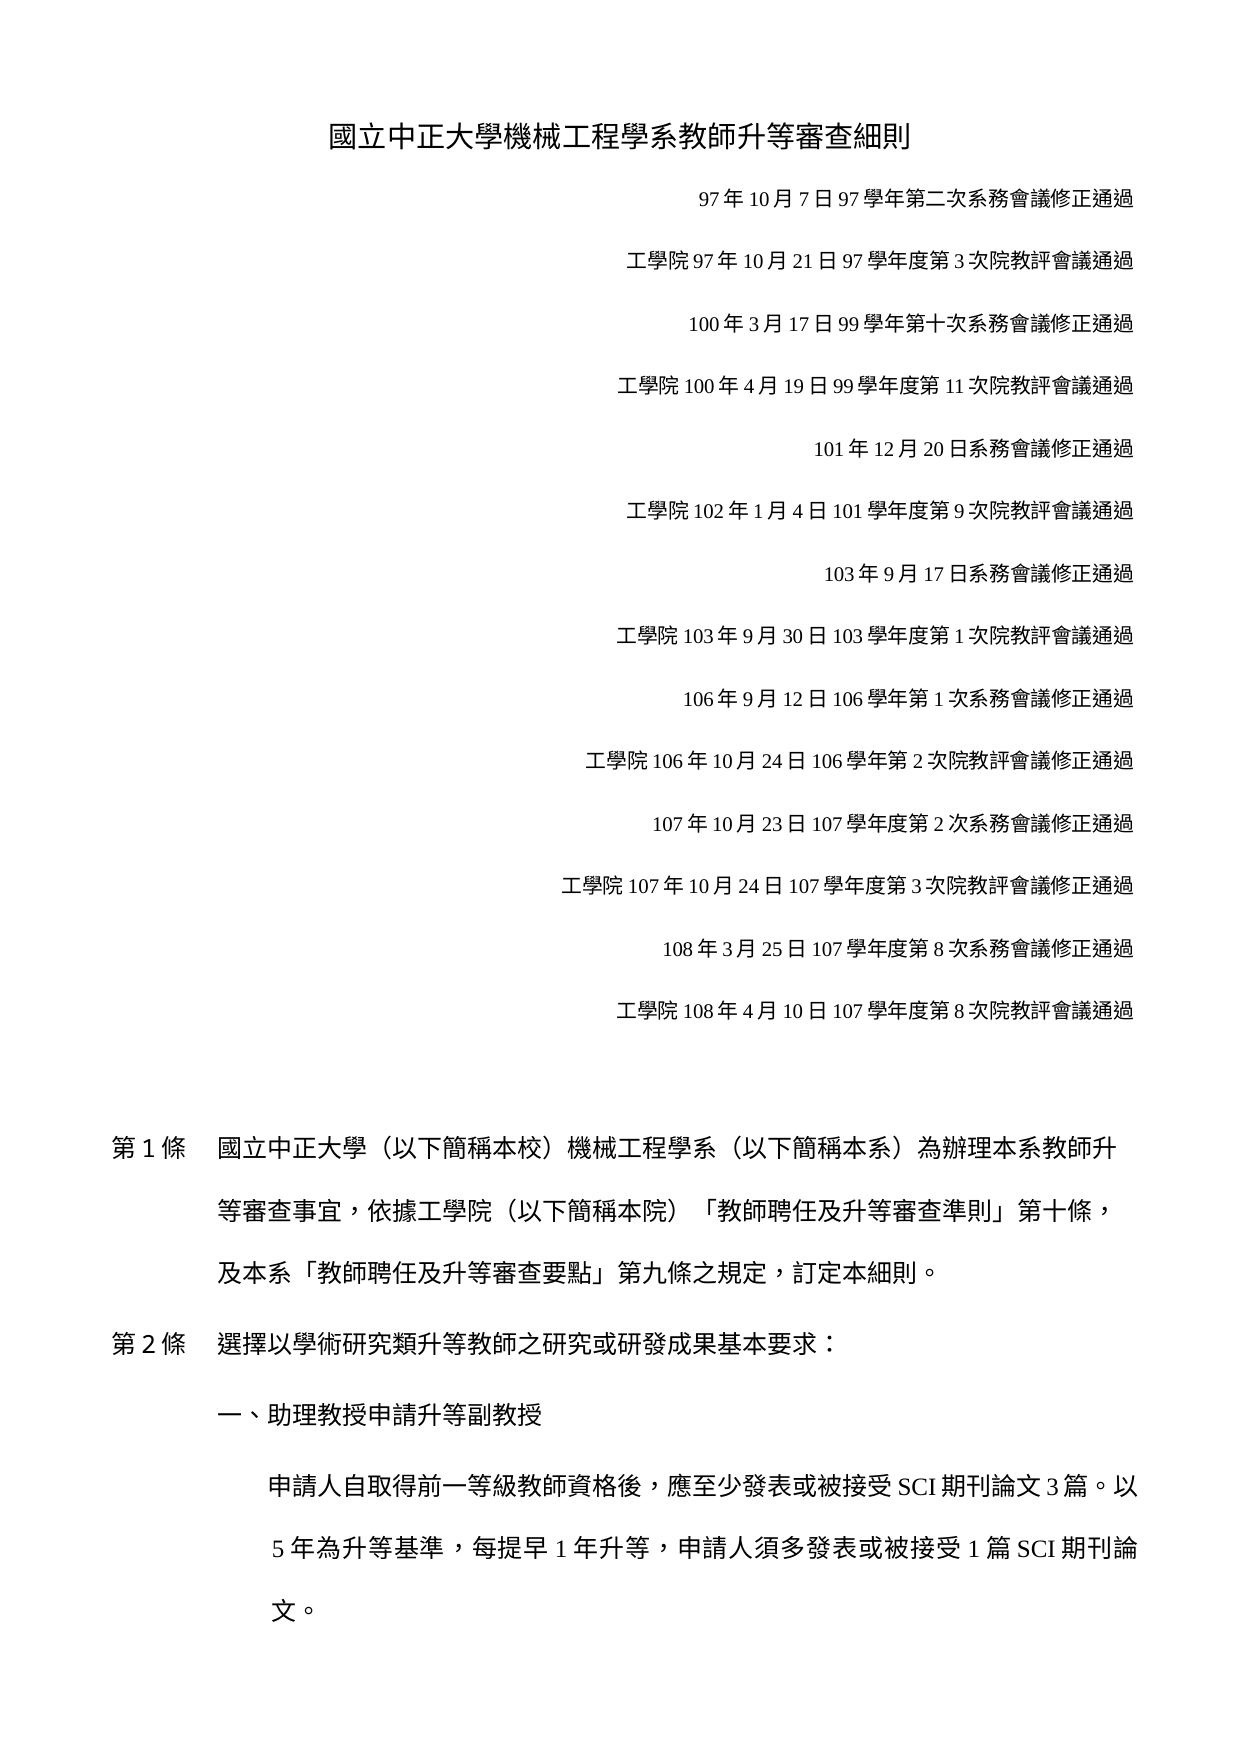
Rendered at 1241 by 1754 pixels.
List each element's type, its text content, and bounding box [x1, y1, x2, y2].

table_header [214, 1030, 1142, 1101]
text 工學院108年4月10日107學年度第8次院教評會議通過 [106, 968, 1134, 1030]
table_header [108, 1030, 214, 1101]
text 國立中正大學機械工程學系教師升等審查細則 [106, 93, 1134, 155]
text 工學院106年10月24日106學年第2次院教評會議修正通過 [106, 718, 1134, 780]
text 97年10月7日97學年第二次系務會議修正通過 [106, 155, 1134, 218]
table_cell 第1條 [108, 1101, 214, 1297]
table_cell 第2條 [108, 1297, 214, 1634]
text 工學院103年9月30日103學年度第1次院教評會議通過 [106, 593, 1134, 655]
text 101年12月20日系務會議修正通過 [106, 405, 1134, 468]
text 工學院100年4月19日99學年度第11次院教評會議通過 [106, 343, 1134, 405]
text 106年9月12日106學年第1次系務會議修正通過 [106, 655, 1134, 718]
table_cell 選擇以學術研究類升等教師之研究或研發成果基本要求： 一、助理教授申請升等副教授 申請人自取得前一等級教師資格後，應至少發表或被接受SCI期刊論文3篇。以5年為升等基準，每提早1年升等，申請人須多發表或被接受1篇SCI期刊論文。 [214, 1297, 1142, 1634]
text 108年3月25日107學年度第8次系務會議修正通過 [106, 905, 1134, 968]
text 工學院97年10月21日97學年度第3次院教評會議通過 [106, 218, 1134, 280]
text 工學院107年10月24日107學年度第3次院教評會議修正通過 [106, 843, 1134, 905]
text 工學院102年1月4日101學年度第9次院教評會議通過 [106, 468, 1134, 530]
text 100年3月17日99學年第十次系務會議修正通過 [106, 280, 1134, 343]
table_cell 國立中正大學（以下簡稱本校）機械工程學系（以下簡稱本系）為辦理本系教師升等審查事宜，依據工學院（以下簡稱本院）「教師聘任及升等審查準則」第十條，及本系「教師聘任及升等審查要點」第九條之規定，訂定本細則。 [214, 1101, 1142, 1297]
text 103年9月17日系務會議修正通過 [106, 530, 1134, 593]
text 107年10月23日107學年度第2次系務會議修正通過 [106, 780, 1134, 843]
